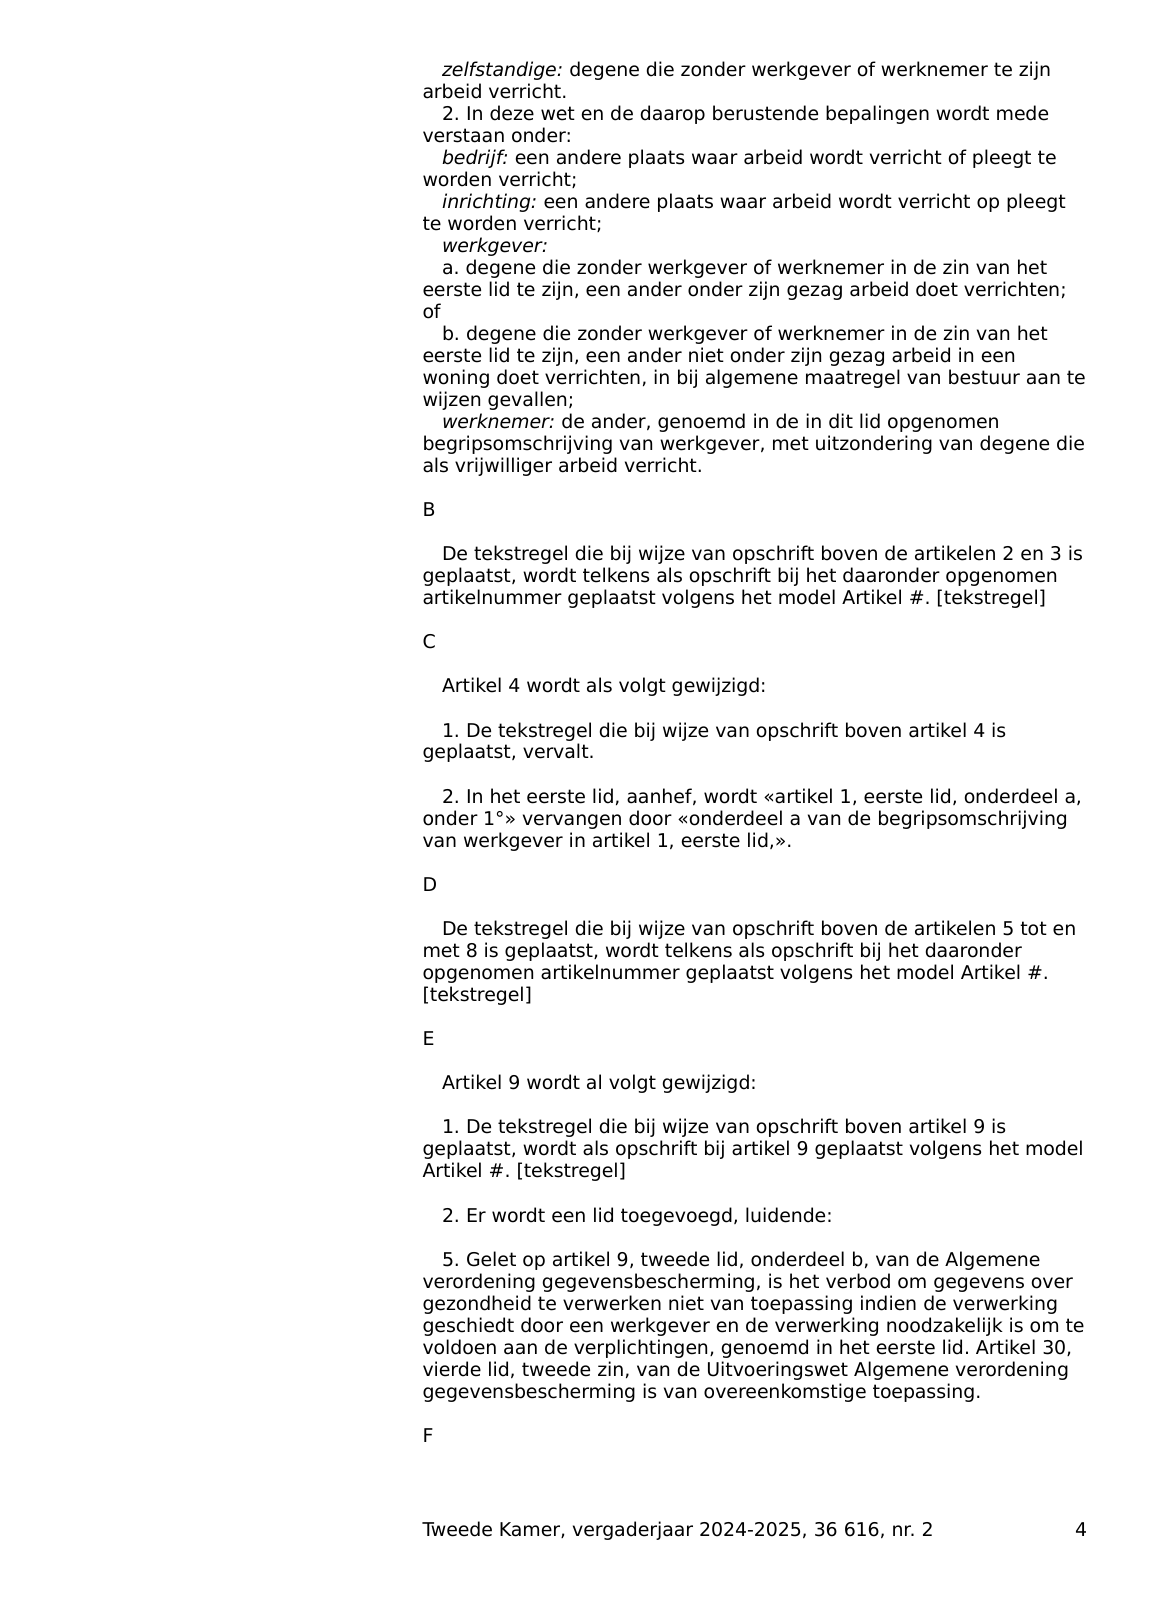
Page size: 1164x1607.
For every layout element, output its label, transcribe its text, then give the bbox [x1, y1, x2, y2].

text 2. In het eerste lid, aanhef, wordt «artikel 1, eerste lid, onderdeel a, onder 1°» vervangen door «onderdeel a van de begripsomschrijving van werkgever in artikel 1, eerste lid,». [422, 786, 1087, 852]
text B [422, 499, 1087, 521]
text De tekstregel die bij wijze van opschrift boven de artikelen 2 en 3 is geplaatst, wordt telkens als opschrift bij het daaronder opgenomen artikelnummer geplaatst volgens het model Artikel #. [tekstregel] [422, 543, 1087, 609]
text 2. Er wordt een lid toegevoegd, luidende: [422, 1204, 1087, 1226]
text inrichting: een andere plaats waar arbeid wordt verricht op pleegt te worden verricht; [422, 191, 1087, 235]
text 1. De tekstregel die bij wijze van opschrift boven artikel 4 is geplaatst, vervalt. [422, 719, 1087, 763]
text C [422, 631, 1087, 653]
text D [422, 874, 1087, 896]
text 5. Gelet op artikel 9, tweede lid, onderdeel b, van de Algemene verordening gegevensbescherming, is het verbod om gegevens over gezondheid te verwerken niet van toepassing indien de verwerking geschiedt door een werkgever en de verwerking noodzakelijk is om te voldoen aan de verplichtingen, genoemd in het eerste lid. Artikel 30, vierde lid, tweede zin, van de Uitvoeringswet Algemene verordening gegevensbescherming is van overeenkomstige toepassing. [422, 1249, 1087, 1402]
text Artikel 4 wordt als volgt gewijzigd: [422, 675, 1087, 697]
text E [422, 1028, 1087, 1050]
text zelfstandige: degene die zonder werkgever of werknemer te zijn arbeid verricht. [422, 59, 1087, 103]
text werknemer: de ander, genoemd in de in dit lid opgenomen begripsomschrijving van werkgever, met uitzondering van degene die als vrijwilliger arbeid verricht. [422, 411, 1087, 477]
text b. degene die zonder werkgever of werknemer in de zin van het eerste lid te zijn, een ander niet onder zijn gezag arbeid in een woning doet verrichten, in bij algemene maatregel van bestuur aan te wijzen gevallen; [422, 323, 1087, 411]
text werkgever: [422, 235, 1087, 257]
text 2. In deze wet en de daarop berustende bepalingen wordt mede verstaan onder: [422, 103, 1087, 147]
text De tekstregel die bij wijze van opschrift boven de artikelen 5 tot en met 8 is geplaatst, wordt telkens als opschrift bij het daaronder opgenomen artikelnummer geplaatst volgens het model Artikel #. [tekstregel] [422, 918, 1087, 1006]
text 1. De tekstregel die bij wijze van opschrift boven artikel 9 is geplaatst, wordt als opschrift bij artikel 9 geplaatst volgens het model Artikel #. [tekstregel] [422, 1116, 1087, 1182]
text bedrijf: een andere plaats waar arbeid wordt verricht of pleegt te worden verricht; [422, 147, 1087, 191]
text F [422, 1425, 1087, 1447]
text Artikel 9 wordt al volgt gewijzigd: [422, 1072, 1087, 1094]
text a. degene die zonder werkgever of werknemer in de zin van het eerste lid te zijn, een ander onder zijn gezag arbeid doet verrichten; of [422, 257, 1087, 323]
